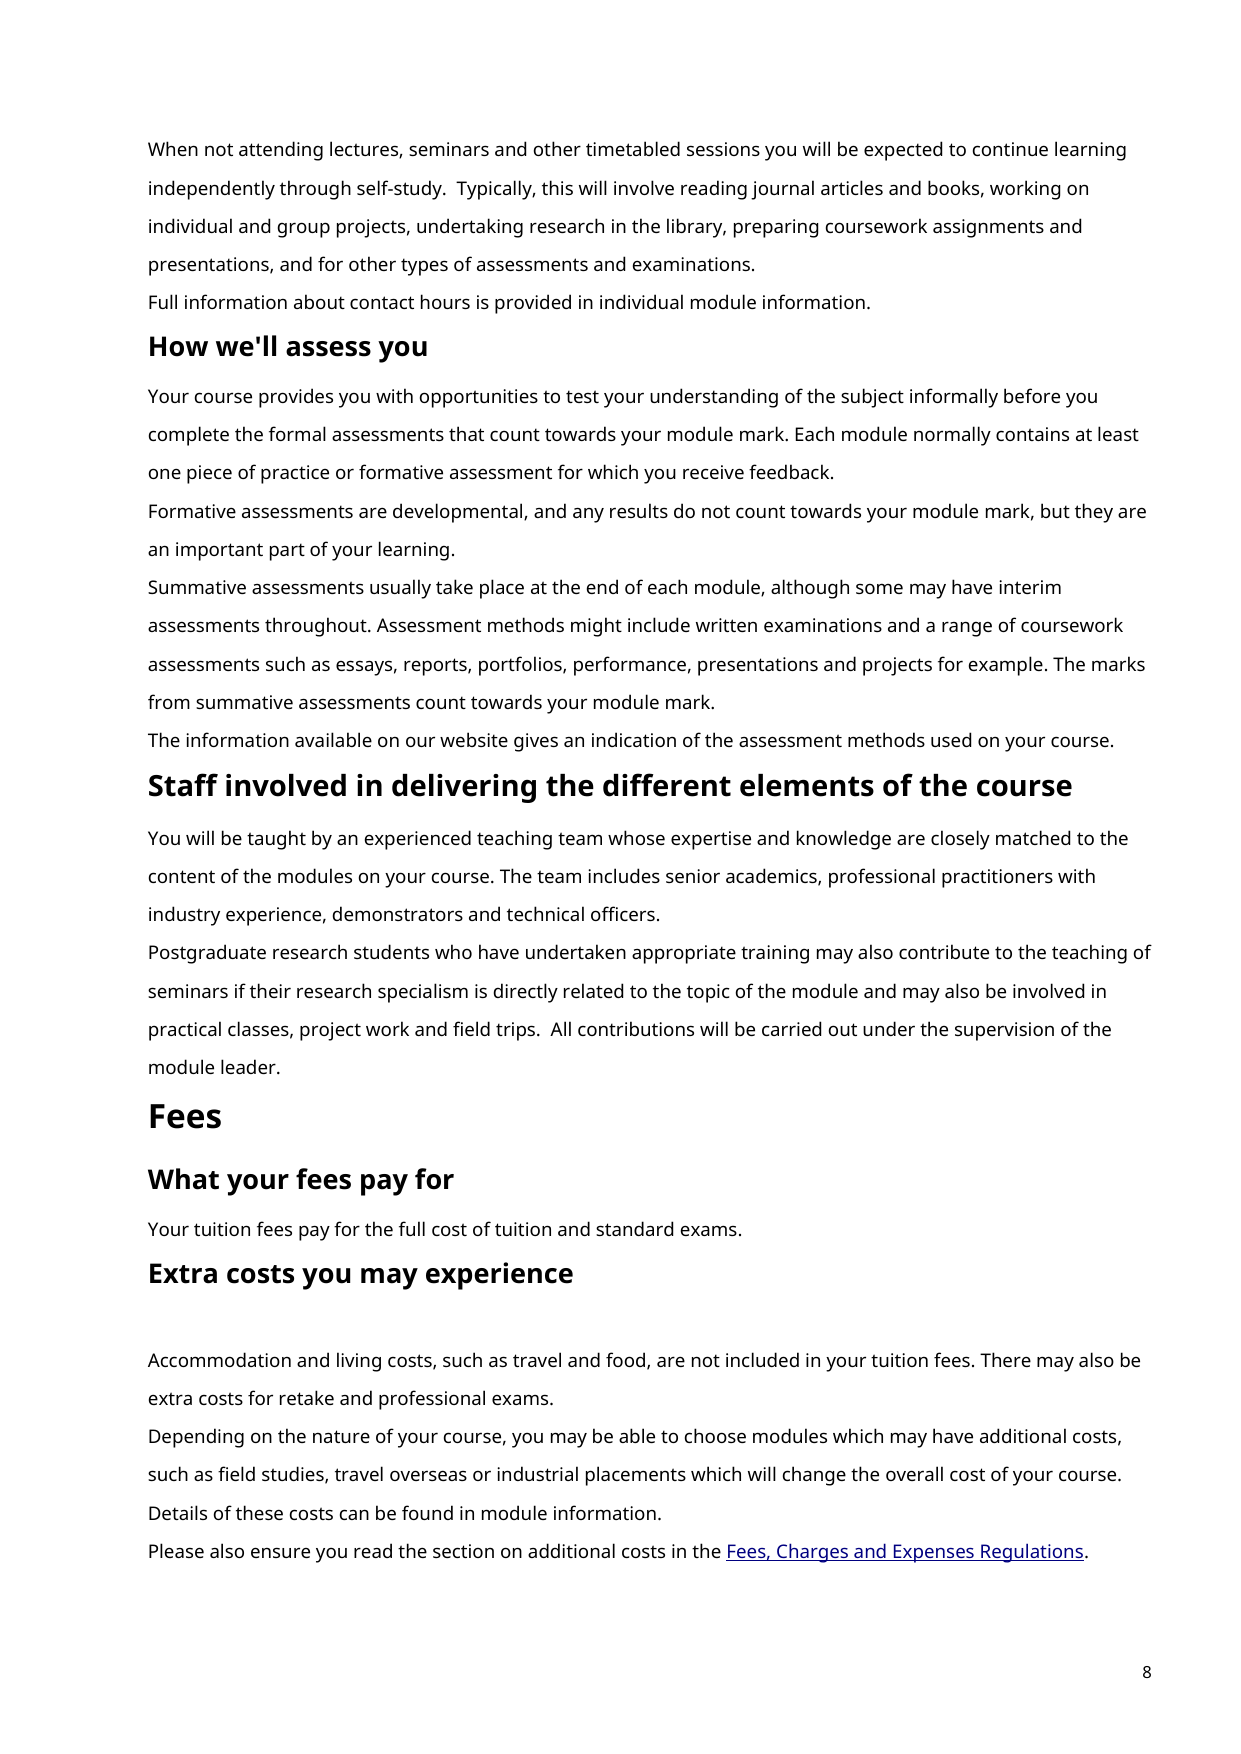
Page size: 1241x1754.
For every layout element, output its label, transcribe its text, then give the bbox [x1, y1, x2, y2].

text Your course provides you with opportunities to test your understanding of the subject informally before you complete the formal assessments that count towards your module mark. Each module normally contains at least one piece of practice or formative assessment for which you receive feedback. [148, 383, 1152, 485]
subtitle Extra costs you may experience [148, 1254, 1152, 1291]
text Full information about contact hours is provided in individual module information. [148, 290, 1152, 315]
subtitle Fees [148, 1093, 1152, 1138]
text Please also ensure you read the section on additional costs in the Fees, Charges and Expenses Regulations. [148, 1538, 1152, 1564]
text You will be taught by an experienced teaching team whose expertise and knowledge are closely matched to the content of the modules on your course. The team includes senior academics, professional practitioners with industry experience, demonstrators and technical officers. [148, 825, 1152, 927]
subtitle Staff involved in delivering the different elements of the course [148, 766, 1152, 805]
text Formative assessments are developmental, and any results do not count towards your module mark, but they are an important part of your learning. [148, 498, 1152, 562]
text Postgraduate research students who have undertaken appropriate training may also contribute to the teaching of seminars if their research specialism is directly related to the topic of the module and may also be involved in practical classes, project work and field trips. All contributions will be carried out under the supervision of the module leader. [148, 940, 1152, 1080]
text Your tuition fees pay for the full cost of tuition and standard exams. [148, 1216, 1152, 1242]
text Depending on the nature of your course, you may be able to choose modules which may have additional costs, such as field studies, travel overseas or industrial placements which will change the overall cost of your course. Details of these costs can be found in module information. [148, 1423, 1152, 1526]
subtitle How we'll assess you [148, 328, 1152, 365]
text Summative assessments usually take place at the end of each module, although some may have interim assessments throughout. Assessment methods might include written examinations and a range of coursework assessments such as essays, reports, portfolios, performance, presentations and projects for example. The marks from summative assessments count towards your module mark. [148, 574, 1152, 714]
text The information available on our website gives an indication of the assessment methods used on your course. [148, 727, 1152, 753]
text Accommodation and living costs, such as travel and food, are not included in your tuition fees. There may also be extra costs for retake and professional exams. [148, 1347, 1152, 1411]
subtitle What your fees pay for [148, 1161, 1152, 1198]
text When not attending lectures, seminars and other timetabled sessions you will be expected to continue learning independently through self-study. Typically, this will involve reading journal articles and books, working on individual and group projects, undertaking research in the library, preparing coursework assignments and presentations, and for other types of assessments and examinations. [148, 137, 1152, 277]
